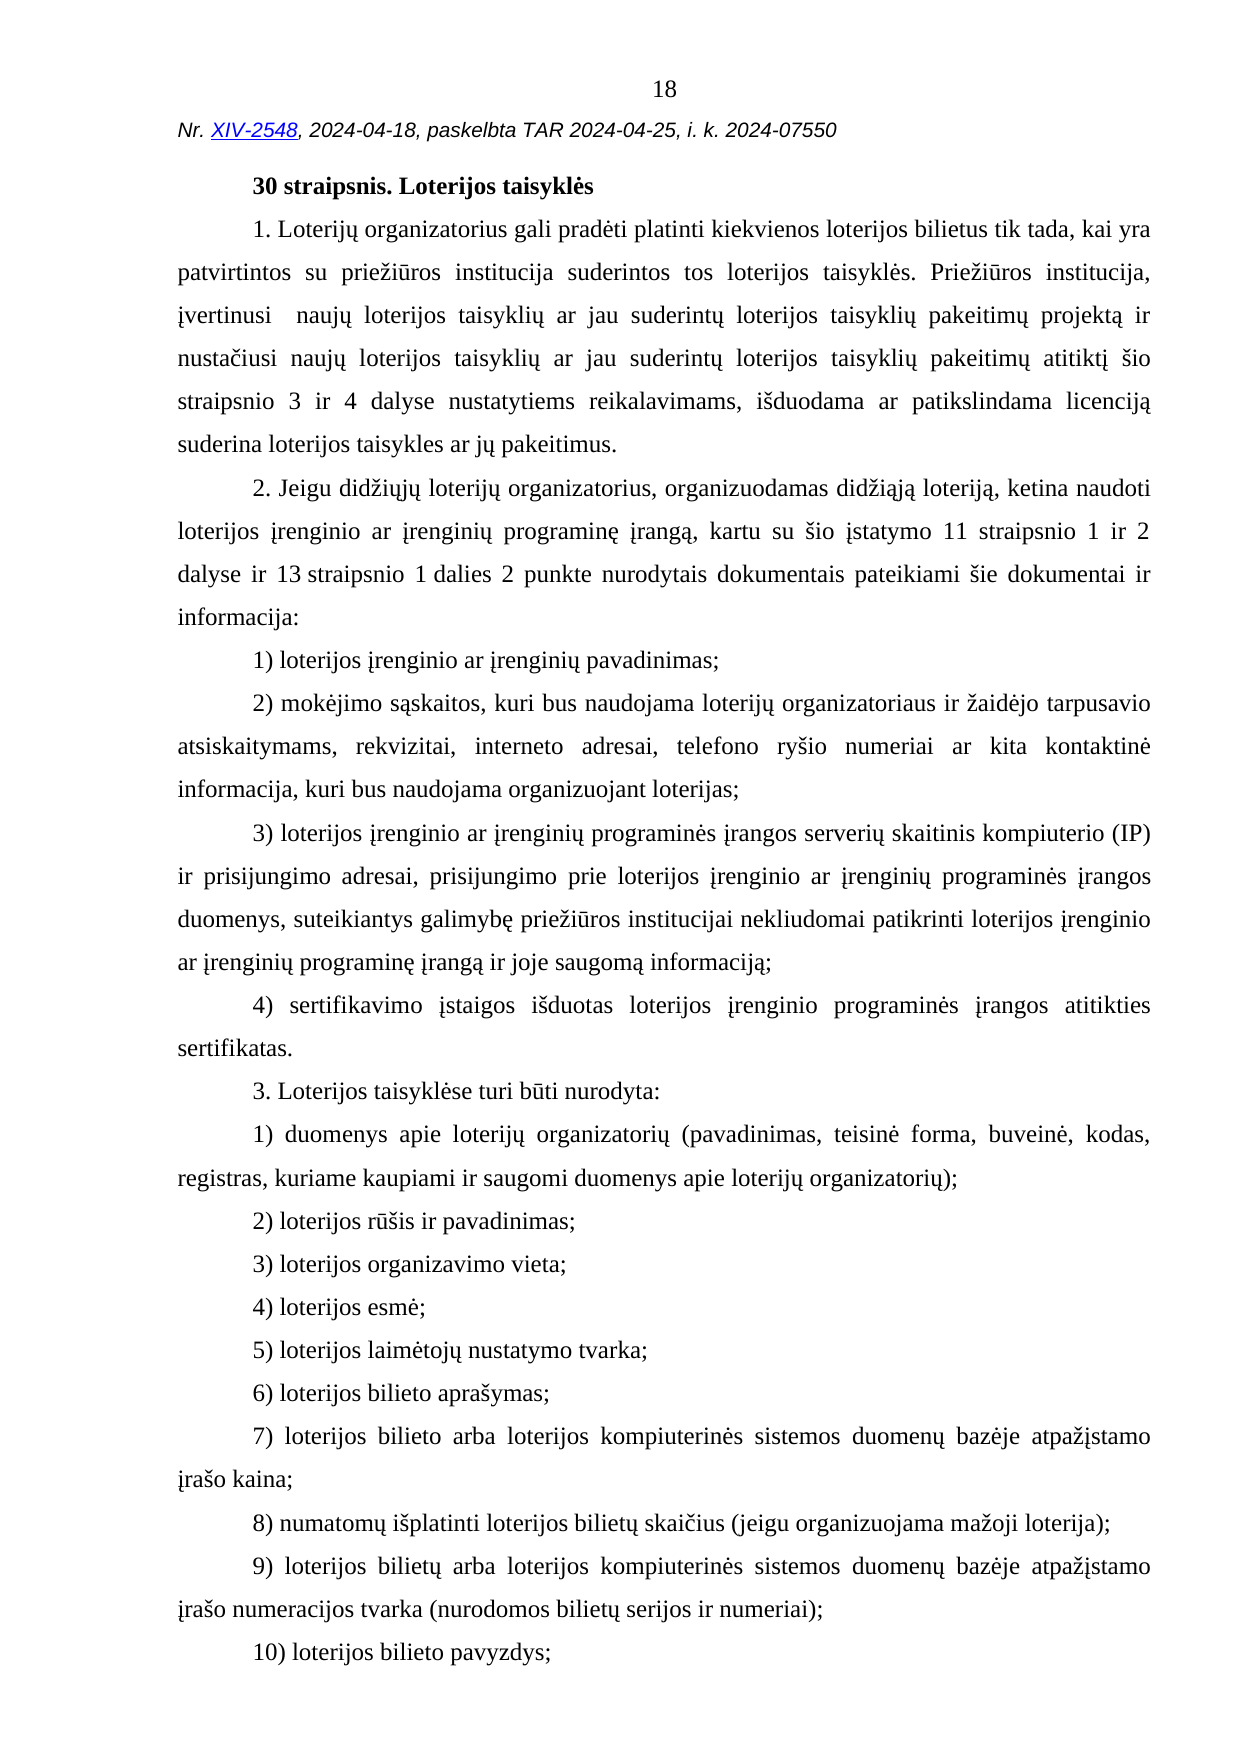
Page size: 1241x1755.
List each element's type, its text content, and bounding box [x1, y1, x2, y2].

text 1) loterijos įrenginio ar įrenginių pavadinimas; [177, 645, 1152, 674]
text 8) numatomų išplatinti loterijos bilietų skaičius (jeigu organizuojama mažoji loterija); [177, 1508, 1152, 1536]
text 1. Loterijų organizatorius gali pradėti platinti kiekvienos loterijos bilietus tik tada, kai yra patvirtintos su priežiūros institucija suderintos tos loterijos taisyklės. Priežiūros institucija, įvertinusi naujų loterijos taisyklių ar jau suderintų loterijos taisyklių pakeitimų projektą ir nustačiusi naujų loterijos taisyklių ar jau suderintų loterijos taisyklių pakeitimų atitiktį šio straipsnio 3 ir 4 dalyse nustatytiems reikalavimams, išduodama ar patikslindama licenciją suderina loterijos taisykles ar jų pakeitimus. [177, 214, 1152, 458]
text 5) loterijos laimėtojų nustatymo tvarka; [177, 1335, 1152, 1364]
text 2) loterijos rūšis ir pavadinimas; [177, 1206, 1152, 1234]
text 1) duomenys apie loterijų organizatorių (pavadinimas, teisinė forma, buveinė, kodas, registras, kuriame kaupiami ir saugomi duomenys apie loterijų organizatorių); [177, 1119, 1152, 1191]
text 3. Loterijos taisyklėse turi būti nurodyta: [177, 1076, 1152, 1105]
text Nr. XIV-2548, 2024-04-18, paskelbta TAR 2024-04-25, i. k. 2024-07550 [177, 118, 1152, 142]
text 6) loterijos bilieto aprašymas; [177, 1378, 1152, 1407]
text 10) loterijos bilieto pavyzdys; [177, 1637, 1152, 1666]
text 4) sertifikavimo įstaigos išduotas loterijos įrenginio programinės įrangos atitikties sertifikatas. [177, 990, 1152, 1062]
text 4) loterijos esmė; [177, 1292, 1152, 1321]
text 7) loterijos bilieto arba loterijos kompiuterinės sistemos duomenų bazėje atpažįstamo įrašo kaina; [177, 1421, 1152, 1493]
text 9) loterijos bilietų arba loterijos kompiuterinės sistemos duomenų bazėje atpažįstamo įrašo numeracijos tvarka (nurodomos bilietų serijos ir numeriai); [177, 1551, 1152, 1623]
text 3) loterijos organizavimo vieta; [177, 1249, 1152, 1278]
text 3) loterijos įrenginio ar įrenginių programinės įrangos serverių skaitinis kompiuterio (IP) ir prisijungimo adresai, prisijungimo prie loterijos įrenginio ar įrenginių programinės įrangos duomenys, suteikiantys galimybę priežiūros institucijai nekliudomai patikrinti loterijos įrenginio ar įrenginių programinę įrangą ir joje saugomą informaciją; [177, 818, 1152, 976]
text 2) mokėjimo sąskaitos, kuri bus naudojama loterijų organizatoriaus ir žaidėjo tarpusavio atsiskaitymams, rekvizitai, interneto adresai, telefono ryšio numeriai ar kita kontaktinė informacija, kuri bus naudojama organizuojant loterijas; [177, 688, 1152, 803]
text 30 straipsnis. Loterijos taisyklės [177, 171, 1152, 199]
text 2. Jeigu didžiųjų loterijų organizatorius, organizuodamas didžiąją loteriją, ketina naudoti loterijos įrenginio ar įrenginių programinę įrangą, kartu su šio įstatymo 11 straipsnio 1 ir 2 dalyse ir 13 straipsnio 1 dalies 2 punkte nurodytais dokumentais pateikiami šie dokumentai ir informacija: [177, 473, 1152, 631]
